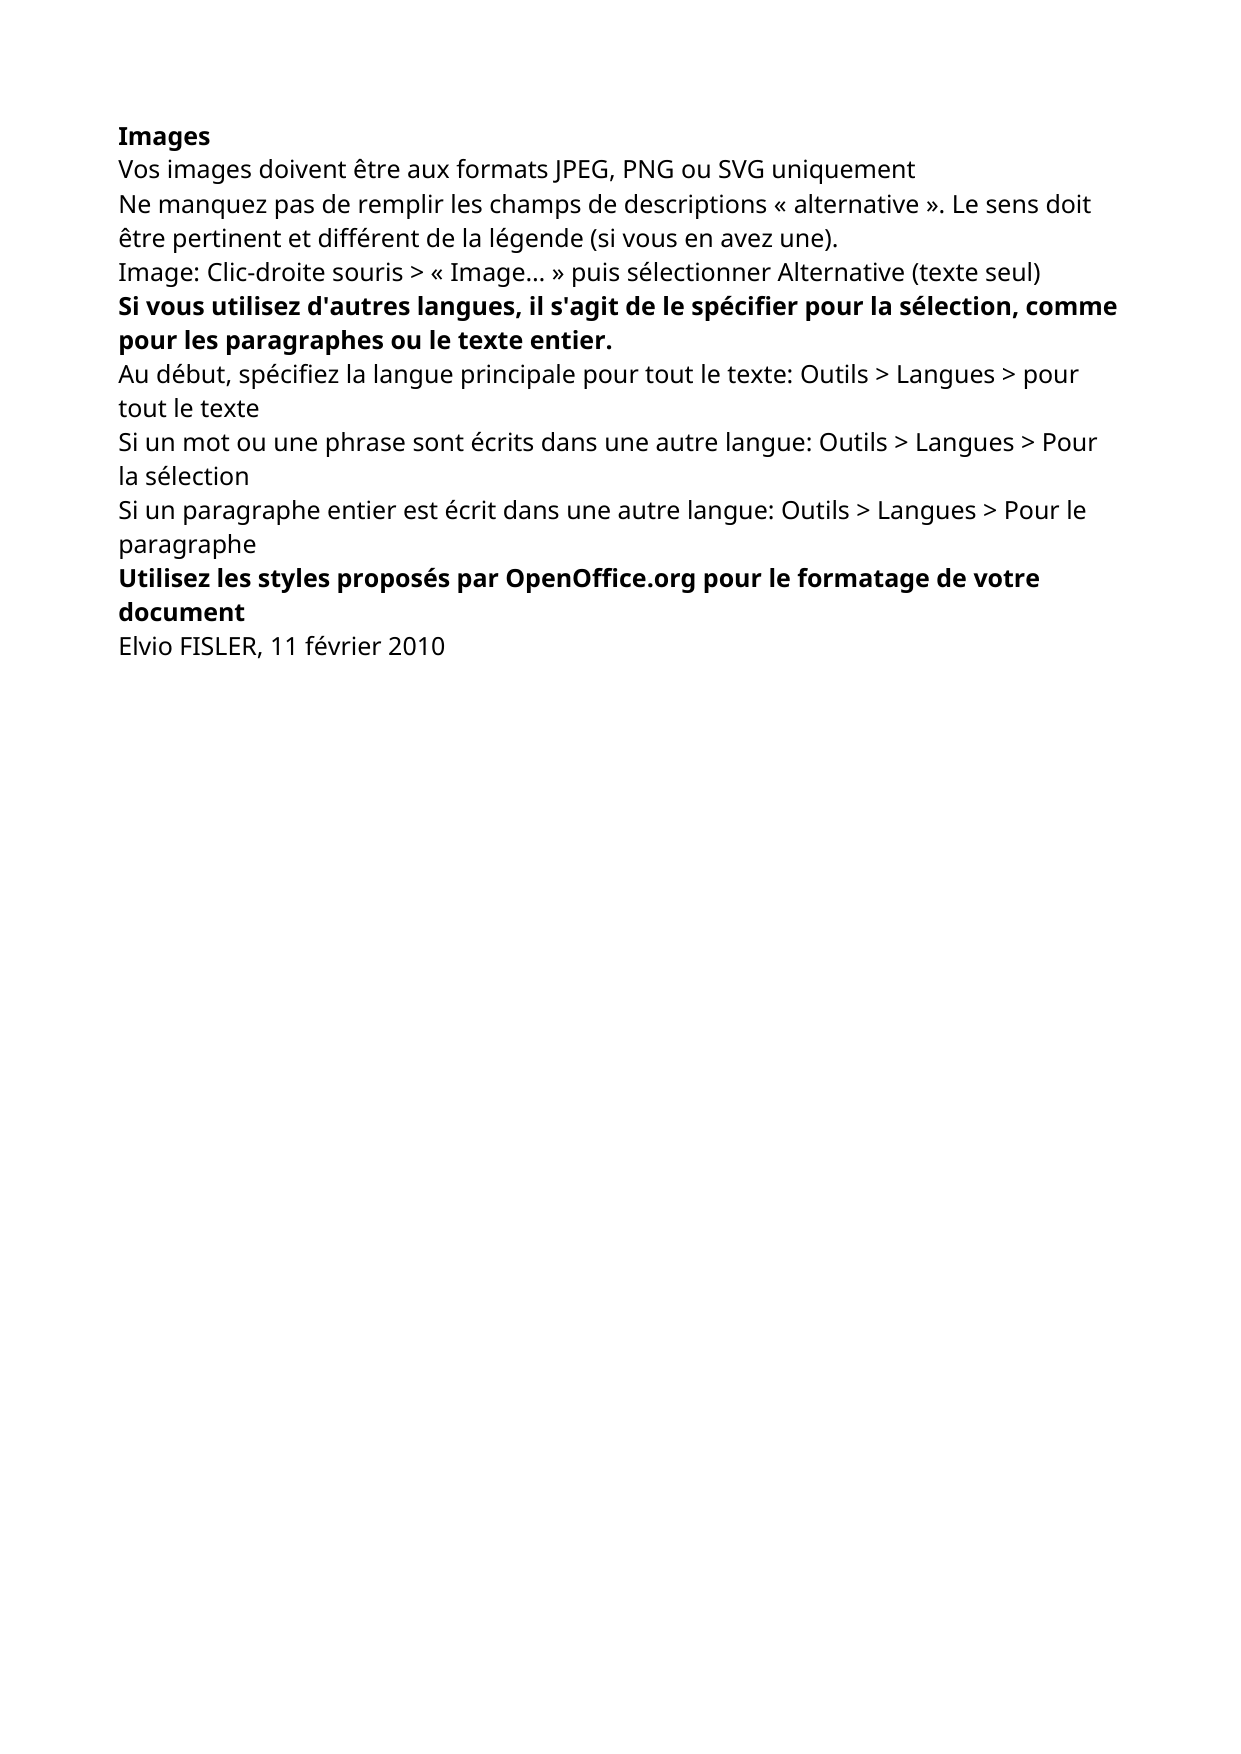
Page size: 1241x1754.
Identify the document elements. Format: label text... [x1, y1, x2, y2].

text Vos images doivent être aux formats JPEG, PNG ou SVG uniquement [118, 152, 1122, 186]
text Images [118, 118, 1122, 152]
text Si vous utilisez d'autres langues, il s'agit de le spécifier pour la sélection, comme pour les paragraphes ou le texte entier. [118, 288, 1122, 357]
text Elvio FISLER, 11 février 2010 [118, 629, 1122, 663]
text Image: Clic-droite souris > « Image… » puis sélectionner Alternative (texte seul) [118, 254, 1122, 288]
text Si un mot ou une phrase sont écrits dans une autre langue: Outils > Langues > Pour la sélection [118, 425, 1122, 493]
text Utilisez les styles proposés par OpenOffice.org pour le formatage de votre document [118, 561, 1122, 629]
text Ne manquez pas de remplir les champs de descriptions « alternative ». Le sens doit être pertinent et différent de la légende (si vous en avez une). [118, 186, 1122, 254]
text Au début, spécifiez la langue principale pour tout le texte: Outils > Langues > pour tout le texte [118, 357, 1122, 425]
text Si un paragraphe entier est écrit dans une autre langue: Outils > Langues > Pour le paragraphe [118, 493, 1122, 561]
